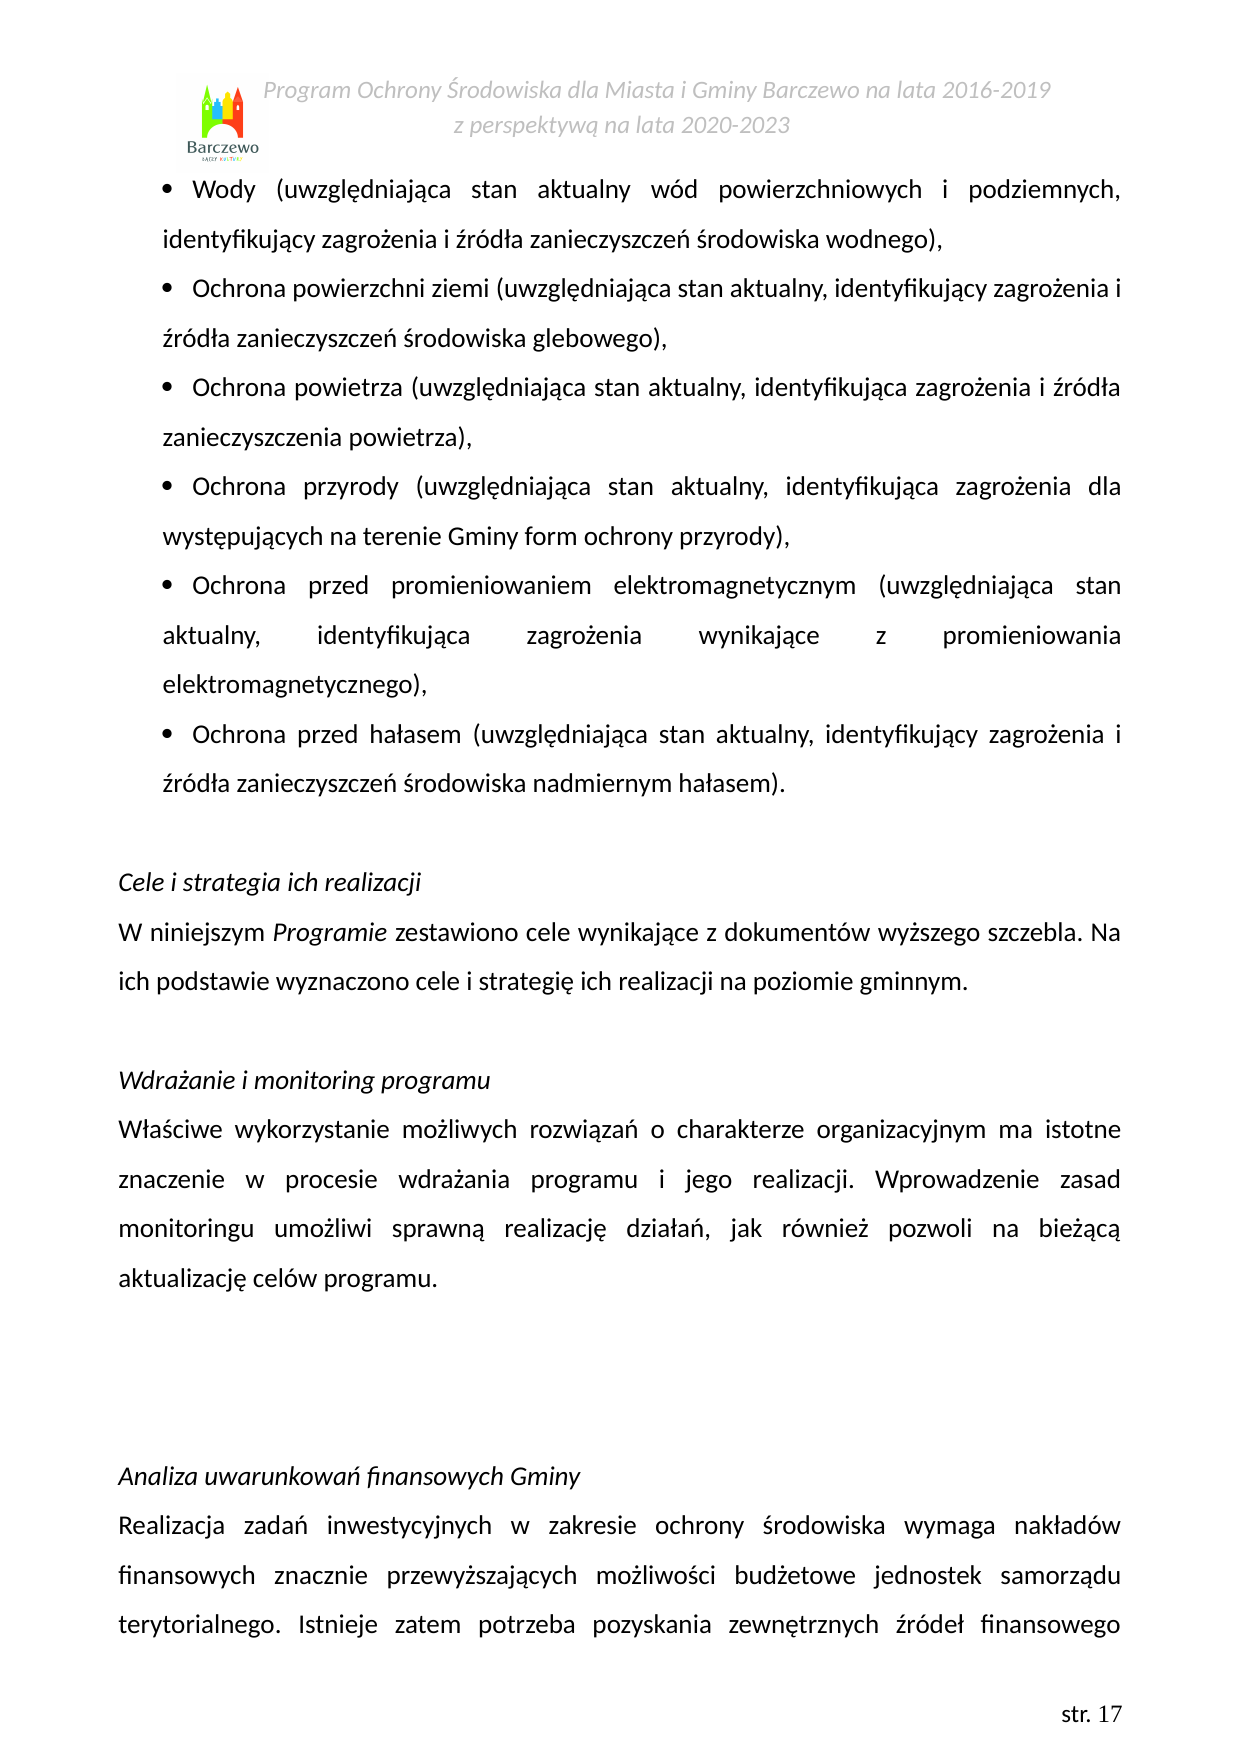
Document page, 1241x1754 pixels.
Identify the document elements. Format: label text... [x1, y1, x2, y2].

list Ochrona powierzchni ziemi (uwzględniająca stan aktualny, identyfikujący zagrożenia i źródła zanieczyszczeń środowiska glebowego), [162, 272, 1122, 354]
list Ochrona przyrody (uwzględniająca stan aktualny, identyfikująca zagrożenia dla występujących na terenie Gminy form ochrony przyrody), [162, 469, 1122, 552]
picture [175, 73, 270, 173]
list Ochrona przed hałasem (uwzględniająca stan aktualny, identyfikujący zagrożenia i źródła zanieczyszczeń środowiska nadmiernym hałasem). [162, 717, 1122, 799]
list Ochrona przed promieniowaniem elektromagnetycznym (uwzględniająca stan aktualny, identyfikująca zagrożenia wynikające z promieniowania elektromagnetycznego), [162, 568, 1122, 700]
text Analiza uwarunkowań finansowych Gminy [118, 1459, 1122, 1492]
list Ochrona powietrza (uwzględniająca stan aktualny, identyfikująca zagrożenia i źródła zanieczyszczenia powietrza), [162, 371, 1122, 453]
text W niniejszym Programie zestawiono cele wynikające z dokumentów wyższego szczebla. Na ich podstawie wyznaczono cele i strategię ich realizacji na poziomie gminnym. [118, 915, 1122, 997]
text Wdrażanie i monitoring programu [118, 1063, 1122, 1096]
text Cele i strategia ich realizacji [118, 865, 1122, 898]
list Wody (uwzględniająca stan aktualny wód powierzchniowych i podziemnych, identyfikujący zagrożenia i źródła zanieczyszczeń środowiska wodnego), [162, 173, 1122, 255]
text Realizacja zadań inwestycyjnych w zakresie ochrony środowiska wymaga nakładów finansowych znacznie przewyższających możliwości budżetowe jednostek samorządu terytorialnego. Istnieje zatem potrzeba pozyskania zewnętrznych źródeł finansowego [118, 1508, 1122, 1641]
text Właściwe wykorzystanie możliwych rozwiązań o charakterze organizacyjnym ma istotne znaczenie w procesie wdrażania programu i jego realizacji. Wprowadzenie zasad monitoringu umożliwi sprawną realizację działań, jak również pozwoli na bieżącą aktualizację celów programu. [118, 1113, 1122, 1294]
